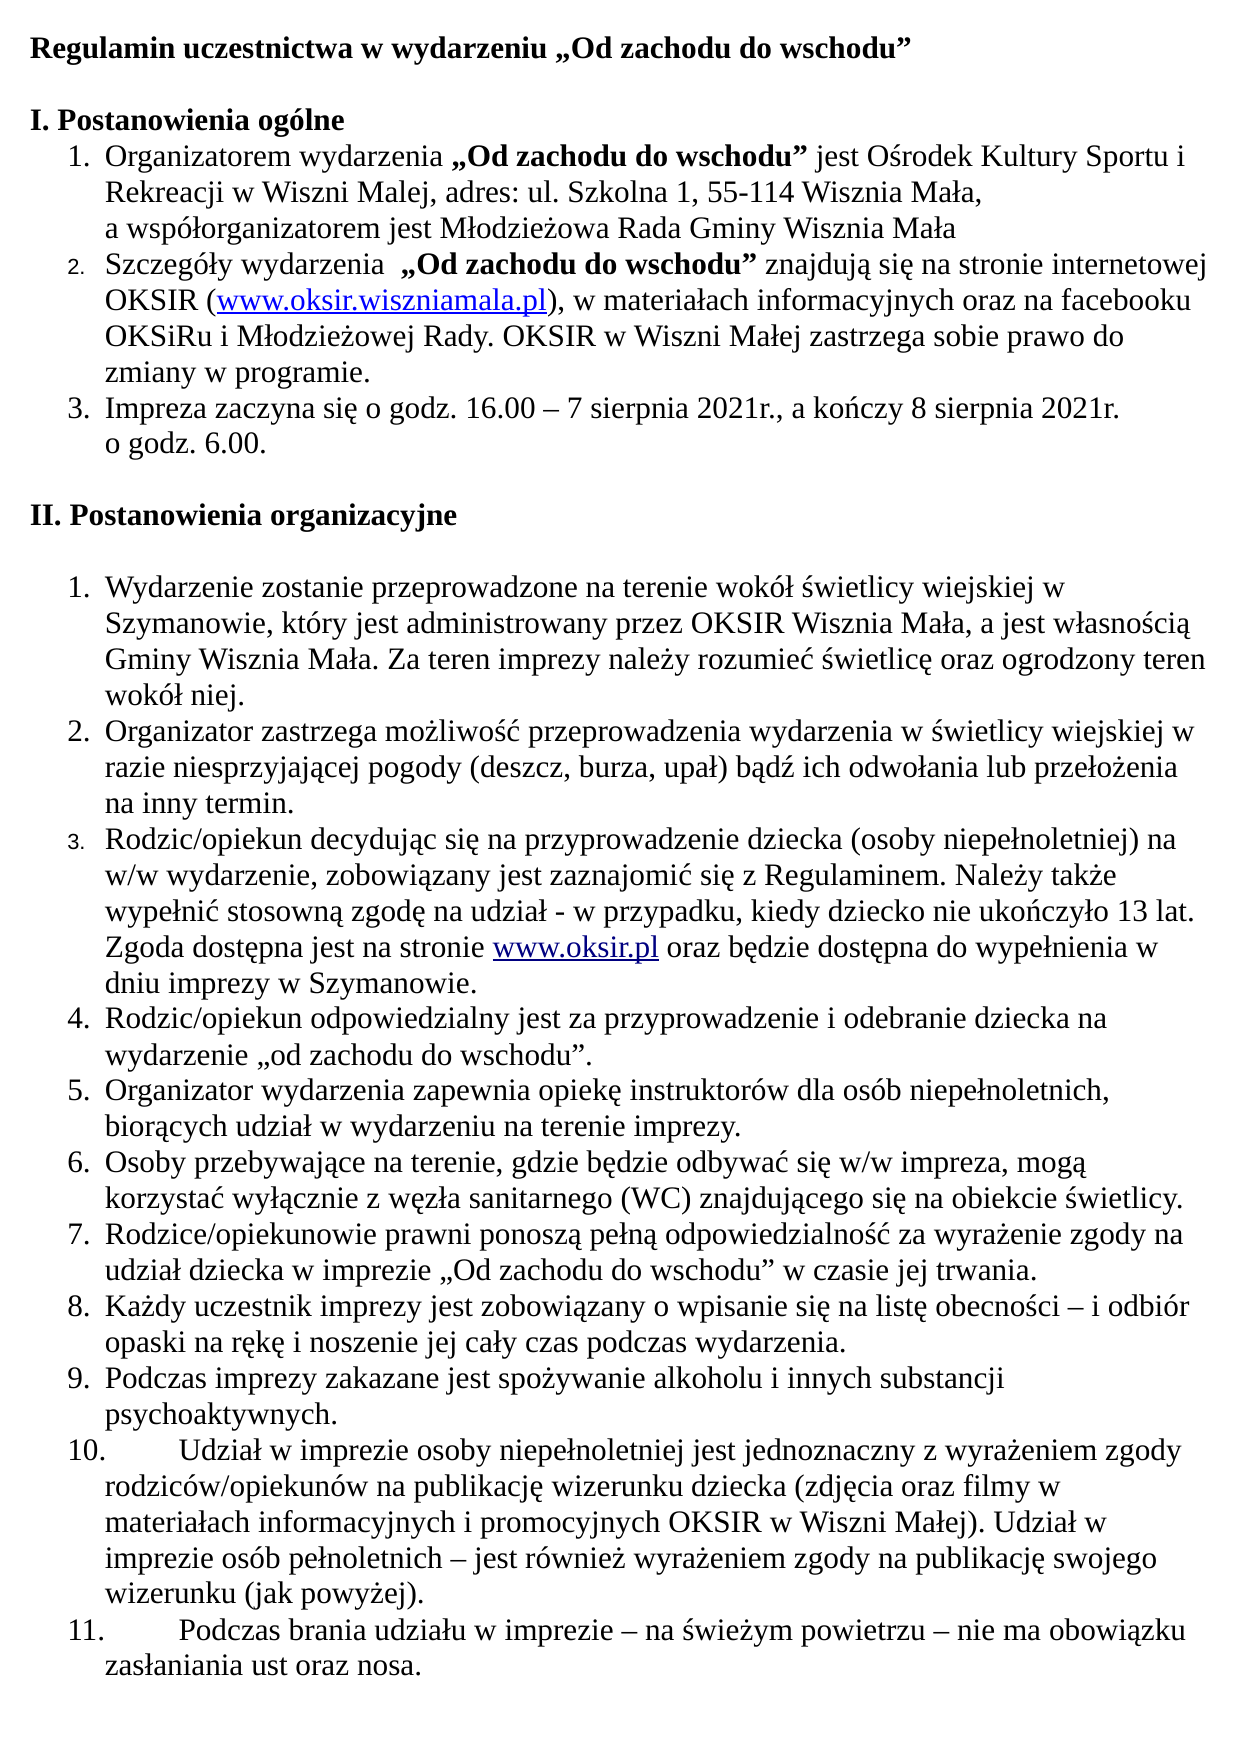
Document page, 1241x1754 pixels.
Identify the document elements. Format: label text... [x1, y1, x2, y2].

list Organizator wydarzenia zapewnia opiekę instruktorów dla osób niepełnoletnich, biorących udział w wydarzeniu na terenie imprezy. [67, 1072, 1211, 1143]
list Organizatorem wydarzenia „Od zachodu do wschodu” jest Ośrodek Kultury Sportu i Rekreacji w Wiszni Malej, adres: ul. Szkolna 1, 55-114 Wisznia Mała, [67, 137, 1211, 209]
list Rodzic/opiekun odpowiedzialny jest za przyprowadzenie i odebranie dziecka na wydarzenie „od zachodu do wschodu”. [67, 1000, 1211, 1072]
list Osoby przebywające na terenie, gdzie będzie odbywać się w/w impreza, mogą korzystać wyłącznie z węzła sanitarnego (WC) znajdującego się na obiekcie świetlicy. [67, 1143, 1211, 1215]
list Podczas imprezy zakazane jest spożywanie alkoholu i innych substancji psychoaktywnych. [67, 1359, 1211, 1431]
list Rodzice/opiekunowie prawni ponoszą pełną odpowiedzialność za wyrażenie zgody na udział dziecka w imprezie „Od zachodu do wschodu” w czasie jej trwania. [67, 1215, 1211, 1287]
text II. Postanowienia organizacyjne [29, 497, 1211, 533]
list Rodzic/opiekun decydując się na przyprowadzenie dziecka (osoby niepełnoletniej) na w/w wydarzenie, zobowiązany jest zaznajomić się z Regulaminem. Należy także wypełnić stosowną zgodę na udział - w przypadku, kiedy dziecko nie ukończyło 13 lat. Zgoda dostępna jest na stronie www.oksir.pl oraz będzie dostępna do wypełnienia w dniu imprezy w Szymanowie. [67, 820, 1211, 1000]
list Podczas brania udziału w imprezie – na świeżym powietrzu – nie ma obowiązku zasłaniania ust oraz nosa. [67, 1611, 1211, 1683]
list Organizator zastrzega możliwość przeprowadzenia wydarzenia w świetlicy wiejskiej w razie niesprzyjającej pogody (deszcz, burza, upał) bądź ich odwołania lub przełożenia na inny termin. [67, 712, 1211, 820]
list Wydarzenie zostanie przeprowadzone na terenie wokół świetlicy wiejskiej w Szymanowie, który jest administrowany przez OKSIR Wisznia Mała, a jest własnością Gminy Wisznia Mała. Za teren imprezy należy rozumieć świetlicę oraz ogrodzony teren wokół niej. [67, 568, 1211, 712]
list Szczegóły wydarzenia „Od zachodu do wschodu” znajdują się na stronie internetowej OKSIR (www.oksir.wiszniamala.pl), w materiałach informacyjnych oraz na facebooku OKSiRu i Młodzieżowej Rady. OKSIR w Wiszni Małej zastrzega sobie prawo do zmiany w programie. [67, 245, 1211, 389]
text I. Postanowienia ogólne [29, 101, 1211, 137]
text Regulamin uczestnictwa w wydarzeniu „Od zachodu do wschodu” [29, 29, 1211, 65]
list Udział w imprezie osoby niepełnoletniej jest jednoznaczny z wyrażeniem zgody rodziców/opiekunów na publikację wizerunku dziecka (zdjęcia oraz filmy w materiałach informacyjnych i promocyjnych OKSIR w Wiszni Małej). Udział w imprezie osób pełnoletnich – jest również wyrażeniem zgody na publikację swojego wizerunku (jak powyżej). [67, 1431, 1211, 1611]
list a współorganizatorem jest Młodzieżowa Rada Gminy Wisznia Mała [67, 209, 1211, 245]
list Każdy uczestnik imprezy jest zobowiązany o wpisanie się na listę obecności – i odbiór opaski na rękę i noszenie jej cały czas podczas wydarzenia. [67, 1287, 1211, 1359]
list Impreza zaczyna się o godz. 16.00 – 7 sierpnia 2021r., a kończy 8 sierpnia 2021r. o godz. 6.00. [67, 389, 1211, 461]
